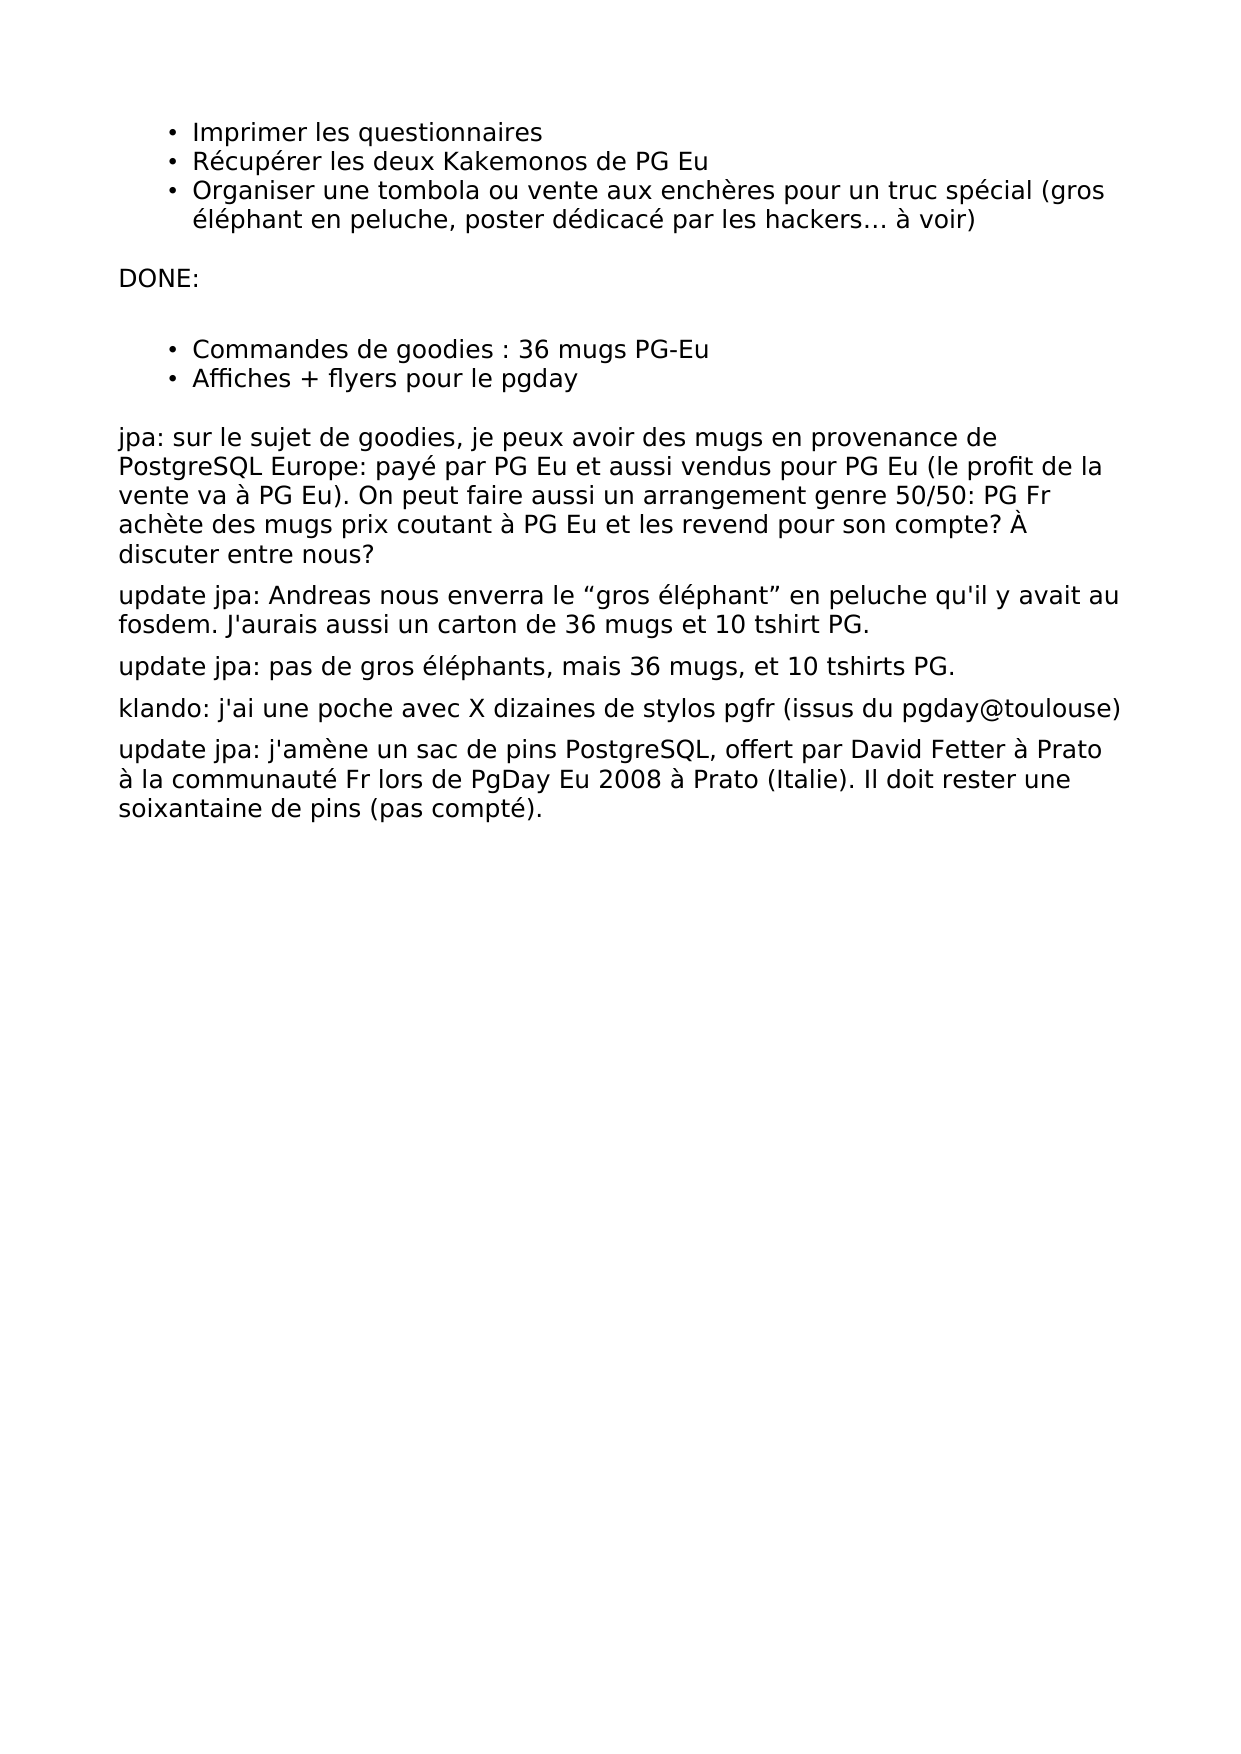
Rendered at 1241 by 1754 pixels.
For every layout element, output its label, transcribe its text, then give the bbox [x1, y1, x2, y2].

list Affiches + flyers pour le pgday [177, 364, 1122, 394]
text update jpa: j'amène un sac de pins PostgreSQL, offert par David Fetter à Prato à la communauté Fr lors de PgDay Eu 2008 à Prato (Italie). Il doit rester une soixantaine de pins (pas compté). [118, 736, 1122, 823]
text jpa: sur le sujet de goodies, je peux avoir des mugs en provenance de PostgreSQL Europe: payé par PG Eu et aussi vendus pour PG Eu (le profit de la vente va à PG Eu). On peut faire aussi un arrangement genre 50/50: PG Fr achète des mugs prix coutant à PG Eu et les revend pour son compte? À discuter entre nous? [118, 423, 1122, 569]
text update jpa: Andreas nous enverra le “gros éléphant” en peluche qu'il y avait au fosdem. J'aurais aussi un carton de 36 mugs et 10 tshirt PG. [118, 582, 1122, 640]
list Commandes de goodies : 36 mugs PG-Eu [177, 335, 1122, 364]
list Imprimer les questionnaires [177, 118, 1122, 147]
text DONE: [118, 264, 1122, 293]
list Récupérer les deux Kakemonos de PG Eu [177, 147, 1122, 176]
text update jpa: pas de gros éléphants, mais 36 mugs, et 10 tshirts PG. [118, 652, 1122, 682]
list Organiser une tombola ou vente aux enchères pour un truc spécial (gros éléphant en peluche, poster dédicacé par les hackers… à voir) [177, 176, 1122, 235]
text klando: j'ai une poche avec X dizaines de stylos pgfr (issus du pgday@toulouse) [118, 694, 1122, 723]
